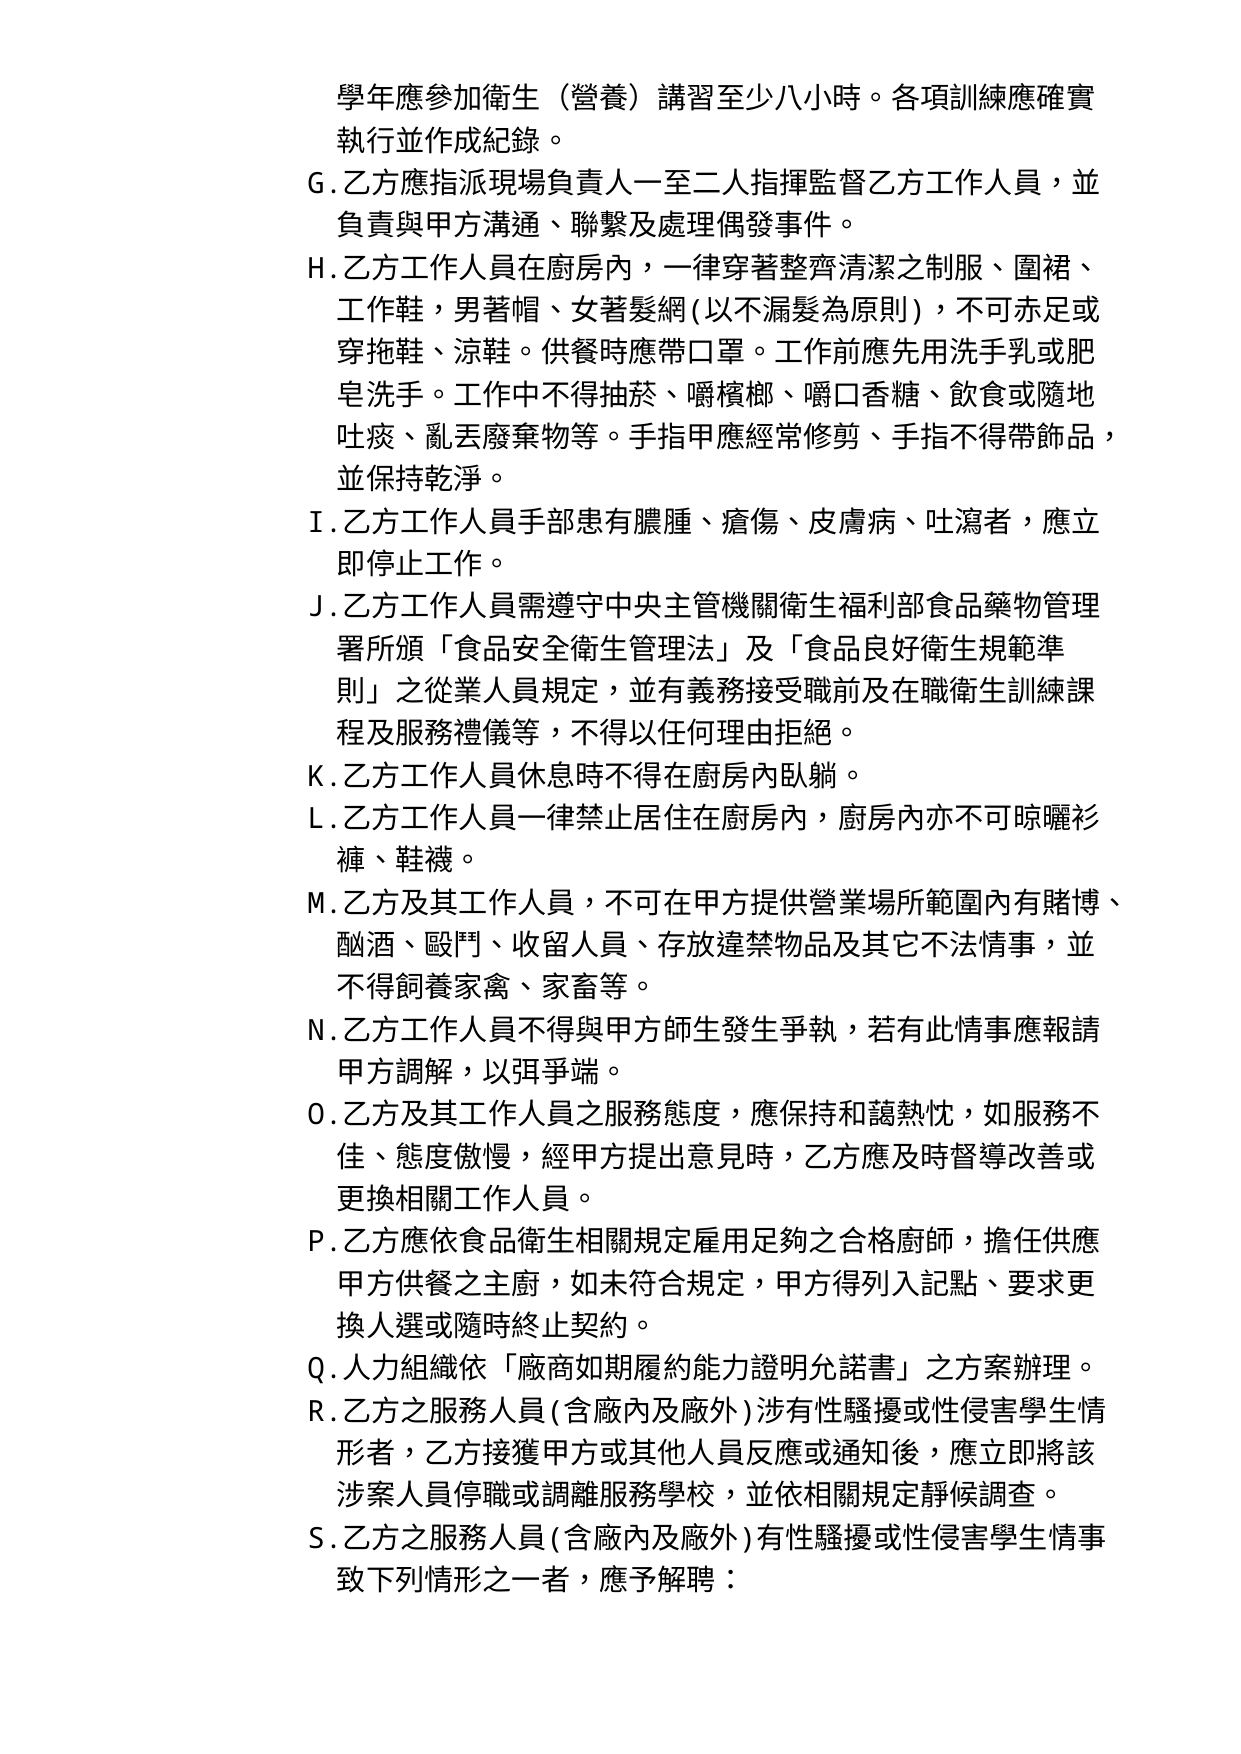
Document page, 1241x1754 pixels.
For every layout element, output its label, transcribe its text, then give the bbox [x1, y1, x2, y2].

list 乙方工作人員不得與甲方師生發生爭執，若有此情事應報請甲方調解，以弭爭端。 [307, 1006, 1110, 1091]
list 乙方工作人員需遵守中央主管機關衛生福利部食品藥物管理署所頒「食品安全衛生管理法」及「食品良好衛生規範準則」之從業人員規定，並有義務接受職前及在職衛生訓練課程及服務禮儀等，不得以任何理由拒絕。 [307, 583, 1110, 752]
list 乙方應指派現場負責人一至二人指揮監督乙方工作人員，並負責與甲方溝通、聯繫及處理偶發事件。 [307, 159, 1110, 244]
list 人力組織依「廠商如期履約能力證明允諾書」之方案辦理。 [307, 1345, 1110, 1387]
list 乙方工作人員休息時不得在廚房內臥躺。 [307, 752, 1110, 794]
list 乙方之服務人員(含廠內及廠外)有性騷擾或性侵害學生情事致下列情形之一者，應予解聘： [307, 1514, 1110, 1599]
list 乙方及其工作人員，不可在甲方提供營業場所範圍內有賭博、酗酒、毆鬥、收留人員、存放違禁物品及其它不法情事，並不得飼養家禽、家畜等。 [307, 879, 1110, 1006]
list 乙方之服務人員(含廠內及廠外)涉有性騷擾或性侵害學生情形者，乙方接獲甲方或其他人員反應或通知後，應立即將該涉案人員停職或調離服務學校，並依相關規定靜候調查。 [307, 1387, 1110, 1514]
list 乙方工作人員在廚房內，一律穿著整齊清潔之制服、圍裙、工作鞋，男著帽、女著髮網(以不漏髮為原則)，不可赤足或穿拖鞋、涼鞋。供餐時應帶口罩。工作前應先用洗手乳或肥皂洗手。工作中不得抽菸、嚼檳榔、嚼口香糖、飲食或隨地吐痰、亂丟廢棄物等。手指甲應經常修剪、手指不得帶飾品，並保持乾淨。 [307, 244, 1110, 498]
list 乙方及其工作人員之服務態度，應保持和藹熱忱，如服務不佳、態度傲慢，經甲方提出意見時，乙方應及時督導改善或更換相關工作人員。 [307, 1091, 1110, 1218]
list 乙方工作人員一律禁止居住在廚房內，廚房內亦不可晾曬衫褲、鞋襪。 [307, 794, 1110, 879]
list 學年應參加衛生（營養）講習至少八小時。各項訓練應確實執行並作成紀錄。 [307, 75, 1110, 159]
list 乙方應依食品衛生相關規定雇用足夠之合格廚師，擔任供應甲方供餐之主廚，如未符合規定，甲方得列入記點、要求更換人選或隨時終止契約。 [307, 1218, 1110, 1345]
list 乙方工作人員手部患有膿腫、瘡傷、皮膚病、吐瀉者，應立即停止工作。 [307, 498, 1110, 583]
